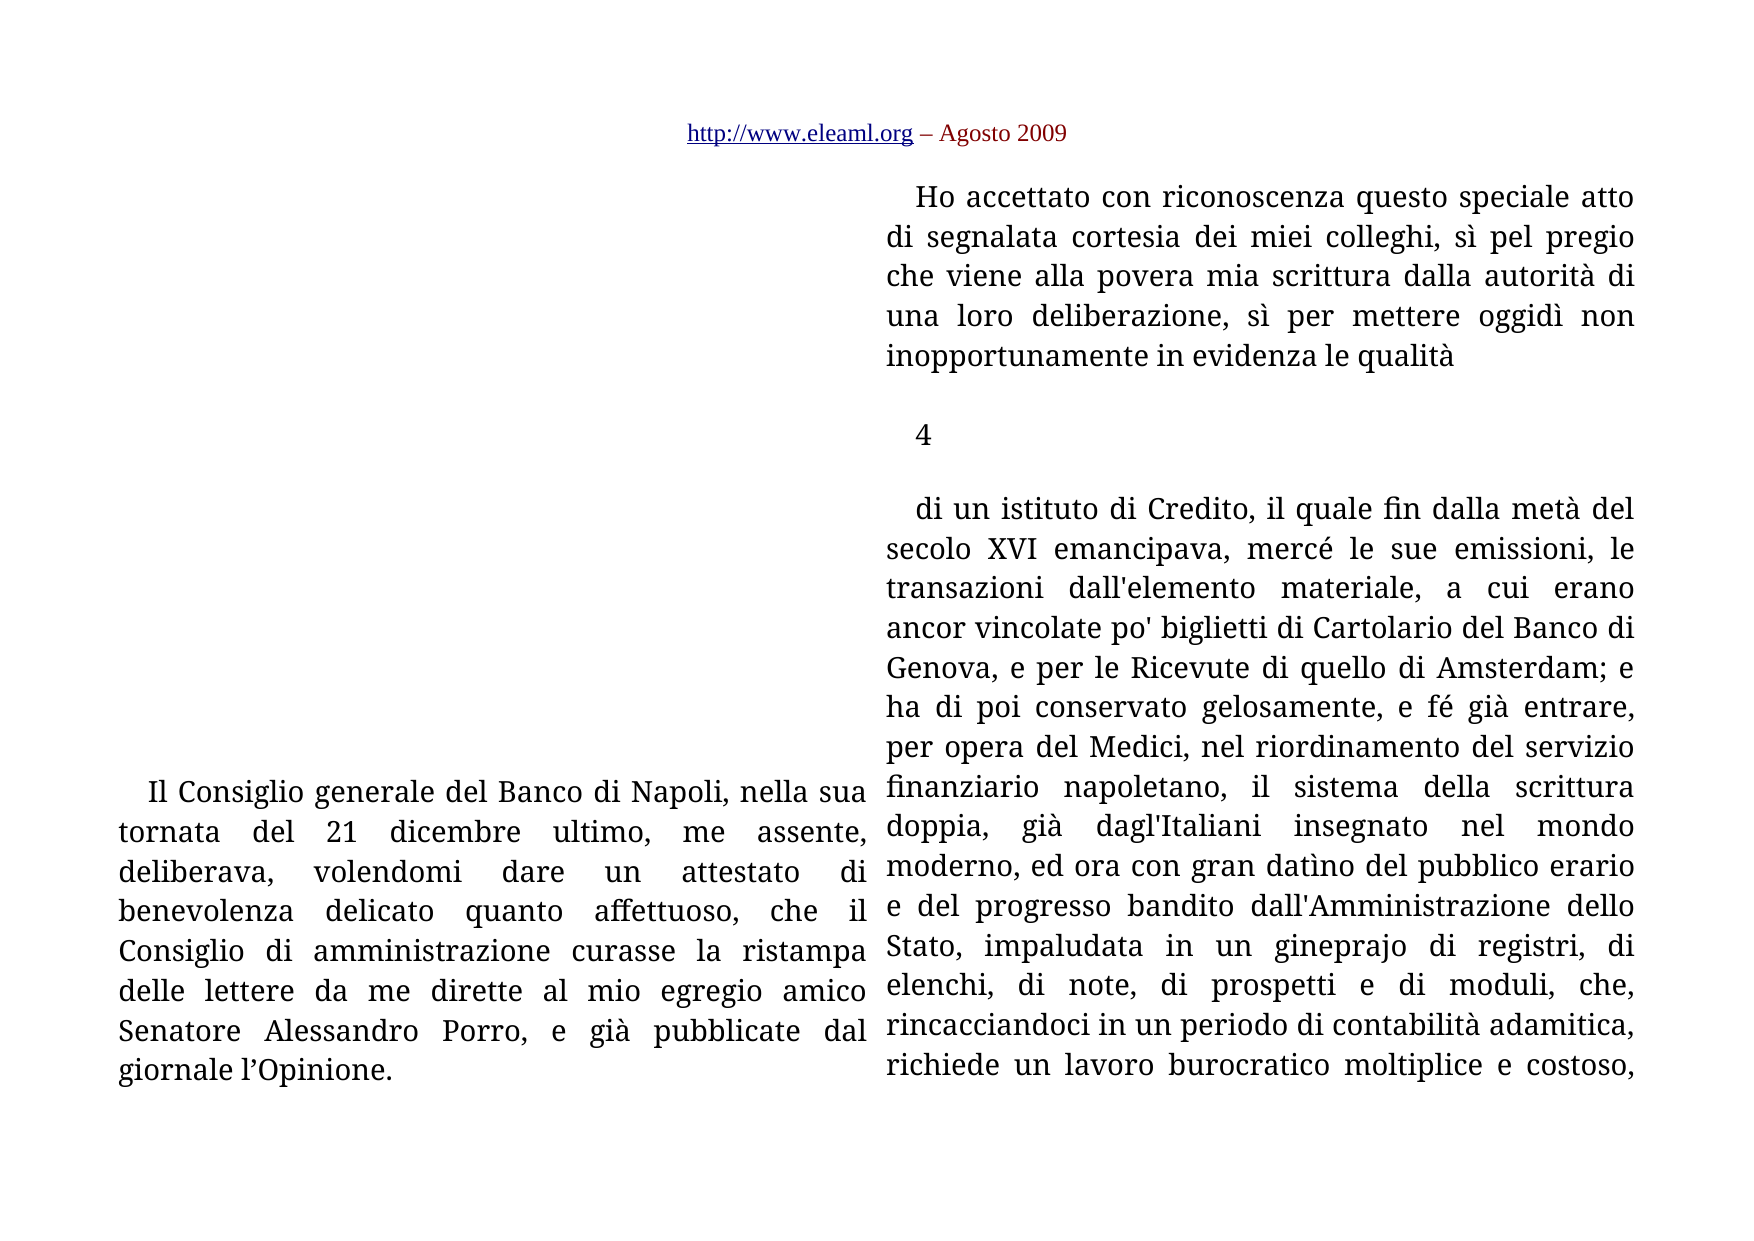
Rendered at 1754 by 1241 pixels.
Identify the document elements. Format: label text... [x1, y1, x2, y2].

text di un istituto di Credito, il quale fin dalla metà del secolo XVI emancipava, mercé le sue emissioni, le transazioni dall'elemento materiale, a cui erano ancor vincolate po' biglietti di Cartolario del Banco di Genova, e per le Ricevute di quello di Amsterdam; e ha di poi conservato gelosamente, e fé già entrare, per opera del Medici, nel riordinamento del servizio finanziario napoletano, il sistema della scrittura doppia, già dagl'Italiani insegnato nel mondo moderno, ed ora con gran datìno del pubblico erario e del progresso bandito dall'Amministrazione dello Stato, impaludata in un gineprajo di registri, di elenchi, di note, di prospetti e di moduli, che, rincacciandoci in un periodo di contabilità adamitica, richiede un lavoro burocratico moltiplice e costoso, [886, 488, 1636, 1083]
text Il Consiglio generale del Banco di Napoli, nella sua tornata del 21 dicembre ultimo, me assente, deliberava, volendomi dare un attestato di benevolenza delicato quanto affettuoso, che il Consiglio di amministrazione curasse la ristampa delle lettere da me dirette al mio egregio amico Senatore Alessandro Porro, e già pubblicate dal giornale l’Opinione. [118, 772, 868, 1089]
text 4 [886, 414, 1636, 454]
text Ho accettato con riconoscenza questo speciale atto di segnalata cortesia dei miei colleghi, sì pel pregio che viene alla povera mia scrittura dalla autorità di una loro deliberazione, sì per mettere oggidì non inopportunamente in evidenza le qualità [886, 176, 1636, 375]
